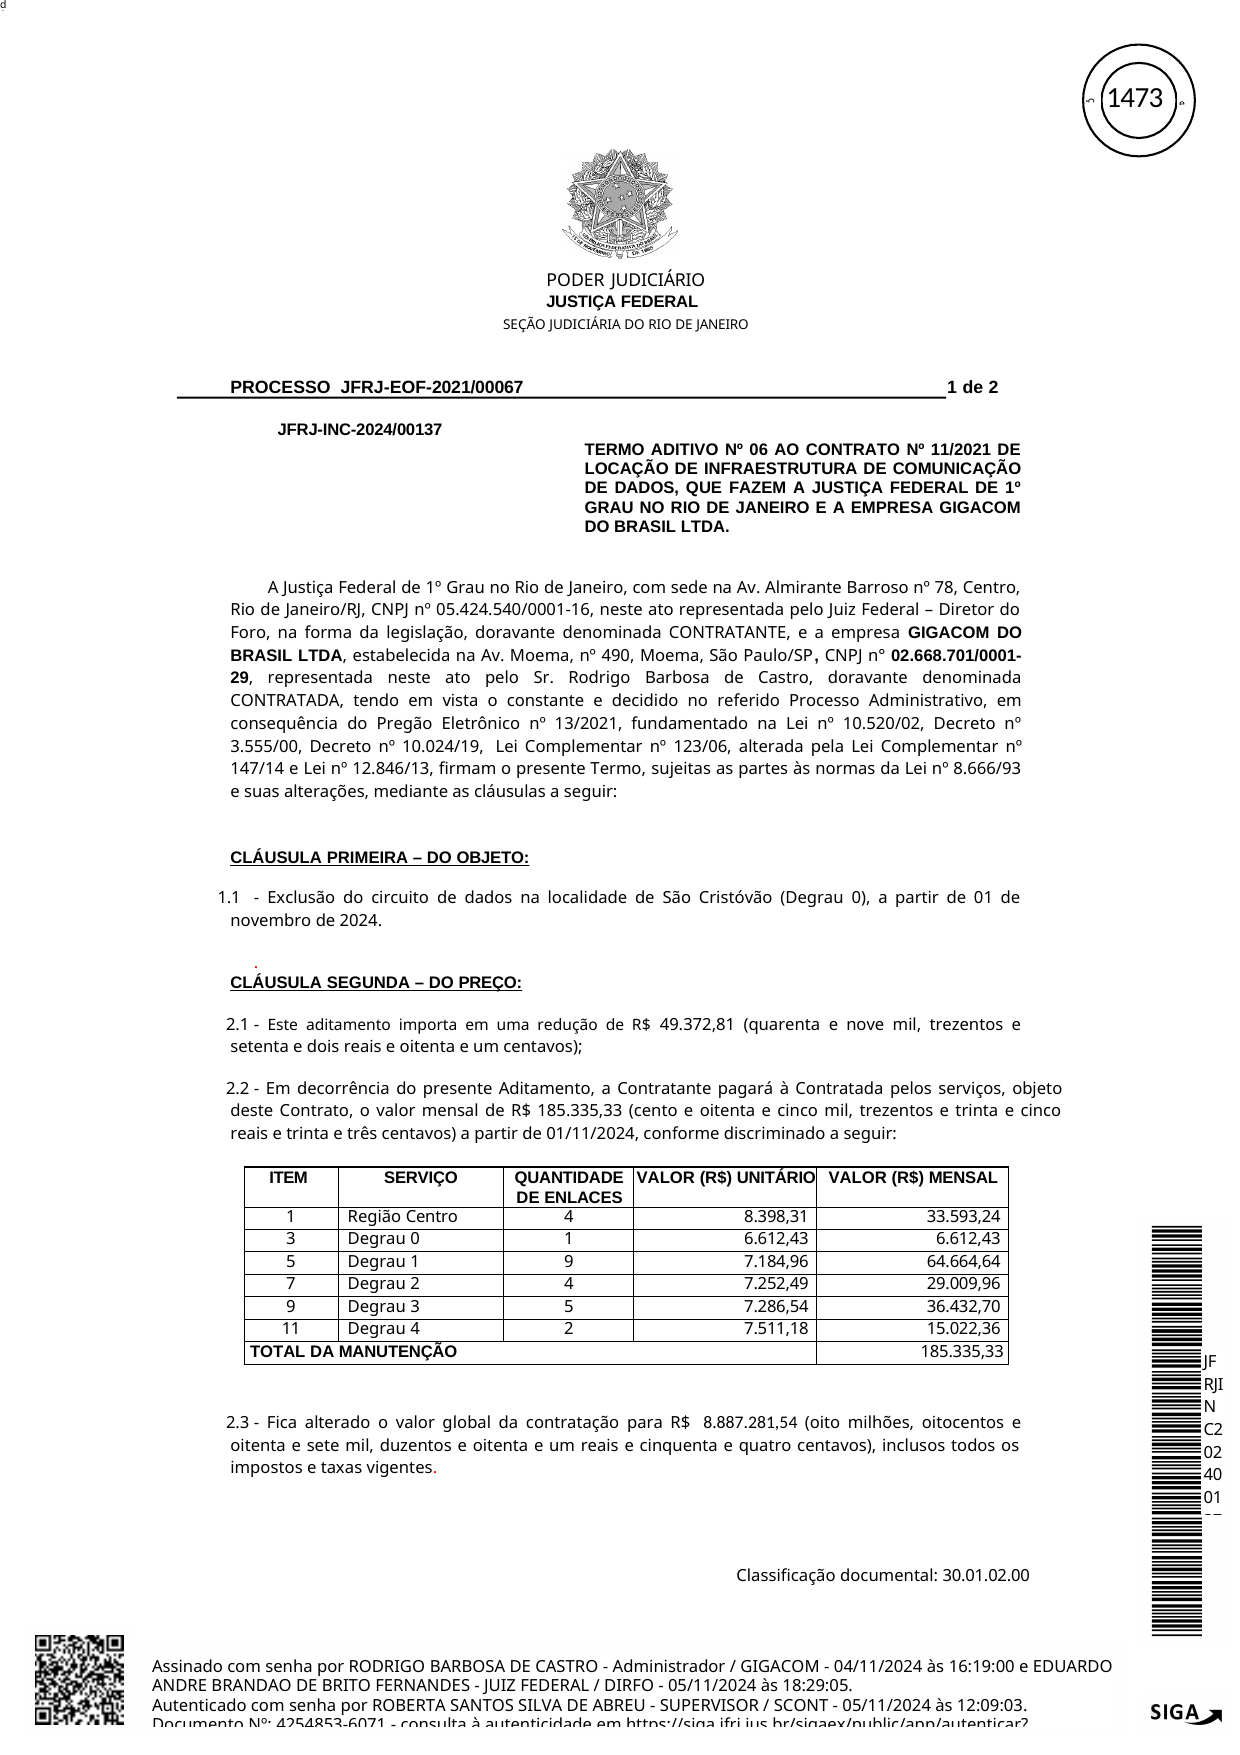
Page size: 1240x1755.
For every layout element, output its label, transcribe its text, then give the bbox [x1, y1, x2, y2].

table_cell 7 [245, 1275, 338, 1296]
table_header VALOR (R$) MENSAL [817, 1168, 1008, 1207]
table_cell 9 [245, 1297, 338, 1318]
text TERMO ADITIVO Nº 06 AO CONTRATO Nº 11/2021 DE LOCAÇÃO DE INFRAESTRUTURA DE COMUNICAÇÃO DE DADOS, QUE FAZEM A JUSTIÇA FEDERAL DE 1º GRAU NO RIO DE JANEIRO E A EMPRESA GIGACOM DO BRASIL LTDA. [584, 439, 1022, 536]
subtitle JUSTIÇA FEDERAL [267, 292, 977, 311]
table_cell 29.009,96 [817, 1275, 1008, 1296]
text SEÇÃO JUDICIÁRIA DO RIO DE JANEIRO [274, 315, 977, 334]
list - Exclusão do circuito de dados na localidade de São Cristóvão (Degrau 0), a partir de 01 de novembro de 2024. [194, 886, 1021, 932]
table_cell 6.612,43 [817, 1230, 1008, 1251]
list - Este aditamento importa em uma redução de R$ 49.372,81 (quarenta e nove mil, trezentos e setenta e dois reais e oitenta e um centavos); [202, 1012, 1021, 1058]
table_cell 3 [245, 1230, 338, 1251]
table_cell Degrau 0 [339, 1230, 503, 1251]
table_cell 5 [504, 1297, 633, 1318]
table_cell Degrau 3 [339, 1297, 503, 1318]
table_cell 7.511,18 [634, 1320, 816, 1341]
table_cell 185.335,33 [817, 1342, 1008, 1363]
text ç [1085, 98, 1099, 106]
list - Fica alterado o valor global da contratação para R$ 8.887.281,54 (oito milhões, oitocentos e oitenta e sete mil, duzentos e oitenta e um reais e cinquenta e quatro centavos), inclusos todos os impostos e taxas vigentes. [202, 1411, 1021, 1479]
text . [254, 950, 1062, 973]
text d [0, 0, 6, 10]
text e [1179, 97, 1193, 105]
table_cell 11 [245, 1320, 338, 1341]
table_cell Degrau 4 [339, 1320, 503, 1341]
table_cell Degrau 2 [339, 1275, 503, 1296]
text A Justiça Federal de 1º Grau no Rio de Janeiro, com sede na Av. Almirante Barroso nº 78, Centro, Rio de Janeiro/RJ, CNPJ nº 05.424.540/0001-16, neste ato representada pelo Juiz Federal – Diretor do Foro, na forma da legislação, doravante denominada CONTRATANTE, e a empresa GIGACOM DO BRASIL LTDA, estabelecida na Av. Moema, nº 490, Moema, São Paulo/SP, CNPJ n° 02.668.701/0001-29, representada neste ato pelo Sr. Rodrigo Barbosa de Castro, doravante denominada CONTRATADA, tendo em vista o constante e decidido no referido Processo Administrativo, em consequência do Pregão Eletrônico nº 13/2021, fundamentado na Lei nº 10.520/02, Decreto nº 3.555/00, Decreto nº 10.024/19, Lei Complementar nº 123/06, alterada pela Lei Complementar nº 147/14 e Lei nº 12.846/13, firmam o presente Termo, sujeitas as partes às normas da Lei nº 8.666/93 e suas alterações, mediante as cláusulas a seguir: [230, 575, 1022, 802]
table_cell 1 [245, 1208, 338, 1228]
subtitle CLÁUSULA SEGUNDA – DO PREÇO: [230, 973, 1062, 992]
table_cell 4 [504, 1208, 633, 1228]
text JFRJINC202400137A [1203, 1349, 1224, 1514]
table_cell 33.593,24 [817, 1208, 1008, 1228]
subtitle JFRJ-INC-2024/00137 [277, 419, 1062, 439]
table_cell 8.398,31 [634, 1208, 816, 1228]
table_cell 5 [245, 1252, 338, 1273]
table_cell 7.252,49 [634, 1275, 816, 1296]
subtitle PROCESSO JFRJ-EOF-2021/00067 1 de 2 [230, 376, 1062, 397]
table_header SERVIÇO [339, 1168, 503, 1207]
table_header ITEM [245, 1168, 338, 1207]
table_cell TOTAL DA MANUTENÇÃO [245, 1342, 816, 1363]
table_cell 64.664,64 [817, 1252, 1008, 1273]
table_cell Degrau 1 [339, 1252, 503, 1273]
table_cell 15.022,36 [817, 1320, 1008, 1341]
table_cell 7.184,96 [634, 1252, 816, 1273]
table_cell 7.286,54 [634, 1297, 816, 1318]
table_cell 1 [504, 1230, 633, 1251]
list - Em decorrência do presente Aditamento, a Contratante pagará à Contratada pelos serviços, objeto deste Contrato, o valor mensal de R$ 185.335,33 (cento e oitenta e cinco mil, trezentos e trinta e cinco reais e trinta e três centavos) a partir de 01/11/2024, conforme discriminado a seguir: [202, 1076, 1062, 1144]
table_cell 6.612,43 [634, 1230, 816, 1251]
table_header VALOR (R$) UNITÁRIO [634, 1168, 816, 1207]
table_cell 2 [504, 1320, 633, 1341]
table_cell 36.432,70 [817, 1297, 1008, 1318]
subtitle CLÁUSULA PRIMEIRA – DO OBJETO: [230, 848, 1062, 867]
table_header QUANTIDADE DE ENLACES [504, 1168, 633, 1207]
subtitle PODER JUDICIÁRIO [274, 267, 977, 292]
table_cell 9 [504, 1252, 633, 1273]
table_cell 4 [504, 1275, 633, 1296]
table_cell Região Centro [339, 1208, 503, 1228]
text Classificação documental: 30.01.02.00 [736, 1563, 1062, 1586]
